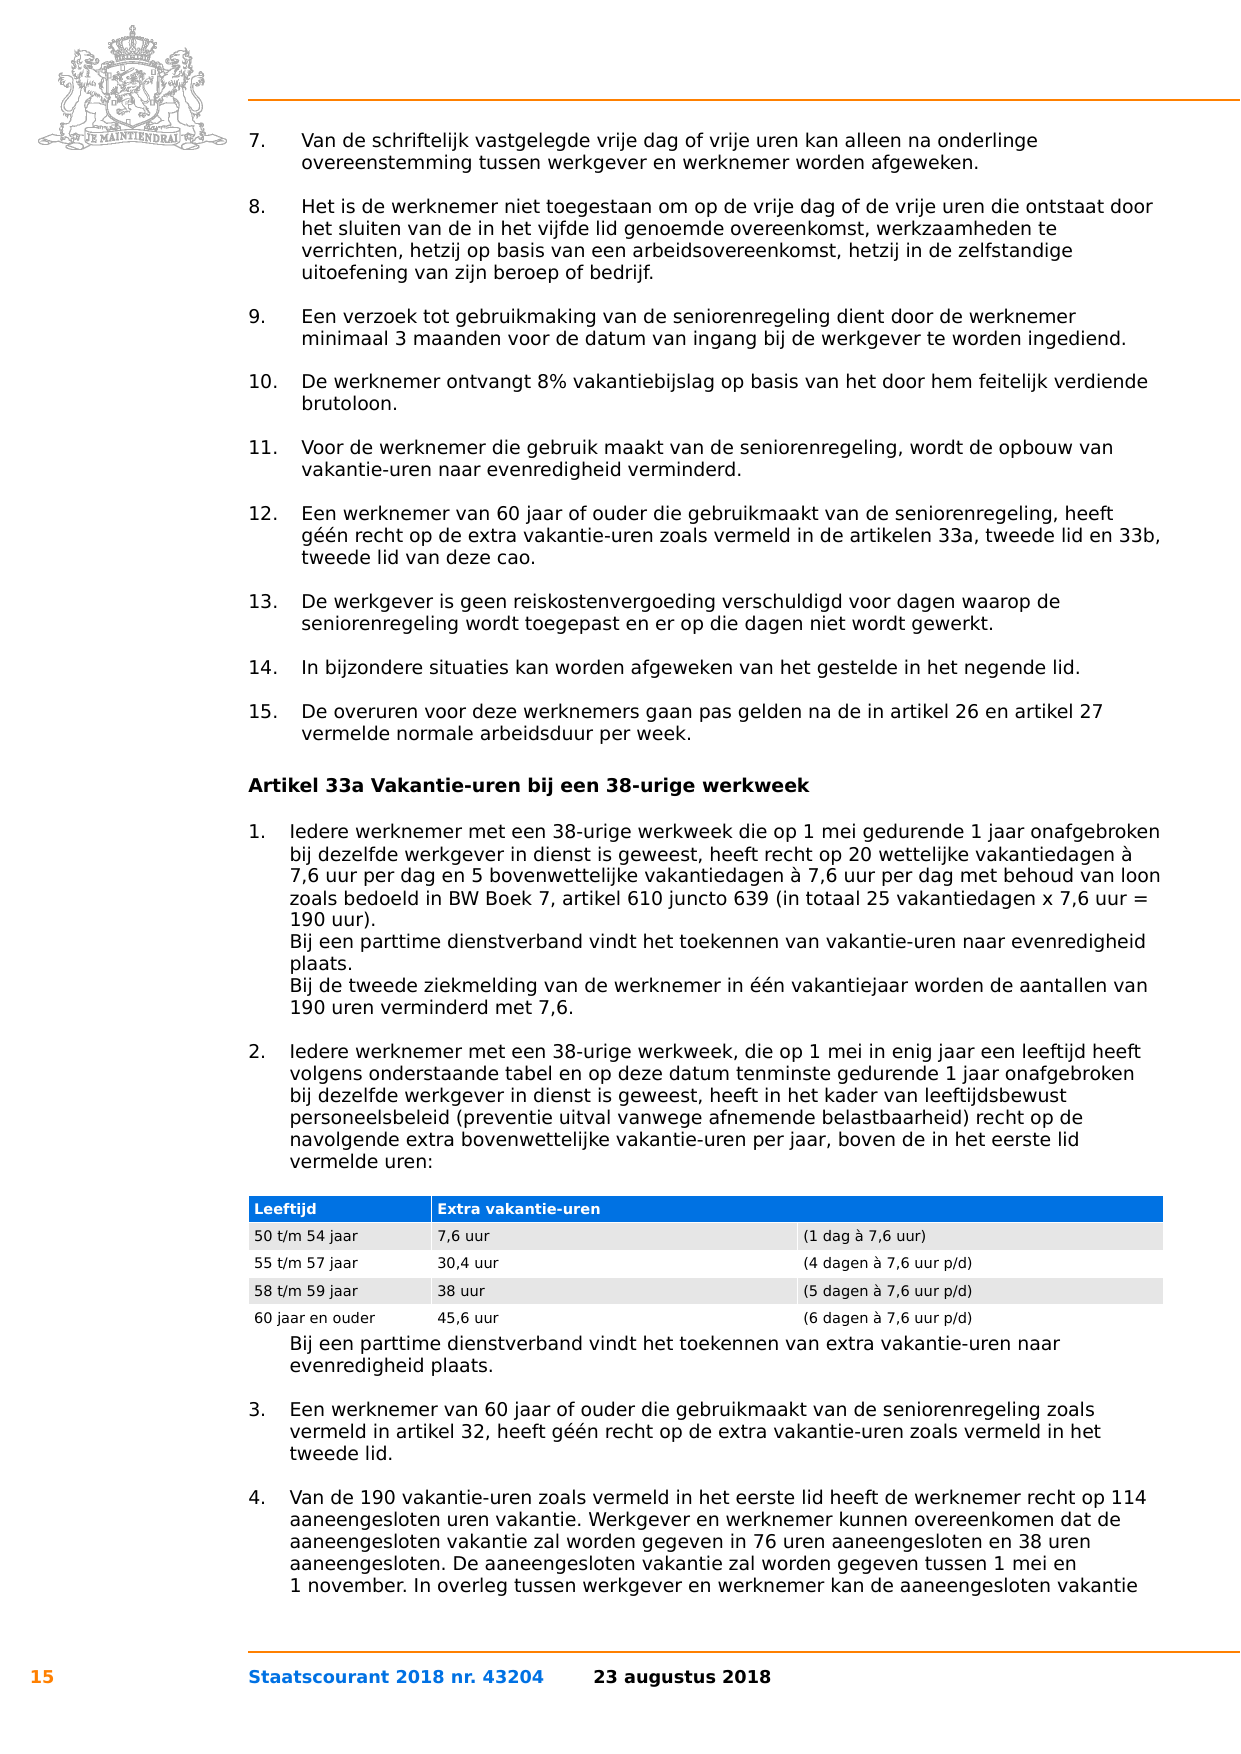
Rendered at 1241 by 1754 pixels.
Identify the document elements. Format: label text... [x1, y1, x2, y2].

table_cell (5 dagen à 7,6 uur p/d) [798, 1278, 1163, 1304]
table_header Extra vakantie-uren [432, 1196, 1163, 1222]
text 9. Een verzoek tot gebruikmaking van de seniorenregeling dient door de werknemer minimaal 3 maanden voor de datum van ingang bij de werkgever te worden ingediend. [248, 306, 1163, 349]
text 11. Voor de werknemer die gebruik maakt van de seniorenregeling, wordt de opbouw van vakantie-uren naar evenredigheid verminderd. [248, 437, 1163, 481]
table_cell 7,6 uur [432, 1223, 797, 1250]
text Bij een parttime dienstverband vindt het toekennen van vakantie-uren naar evenredigheid plaats. [289, 931, 1163, 975]
text Bij de tweede ziekmelding van de werknemer in één vakantiejaar worden de aantallen van 190 uren verminderd met 7,6. [289, 975, 1163, 1019]
text 1. Iedere werknemer met een 38-urige werkweek die op 1 mei gedurende 1 jaar onafgebroken bij dezelfde werkgever in dienst is geweest, heeft recht op 20 wettelijke vakantiedagen à 7,6 uur per dag en 5 bovenwettelijke vakantiedagen à 7,6 uur per dag met behoud van loon zoals bedoeld in BW Boek 7, artikel 610 juncto 639 (in totaal 25 vakantiedagen x 7,6 uur = 190 uur). [248, 821, 1163, 931]
table_cell 50 t/m 54 jaar [249, 1223, 431, 1250]
text 7. Van de schriftelijk vastgelegde vrije dag of vrije uren kan alleen na onderlinge overeenstemming tussen werkgever en werknemer worden afgeweken. [248, 130, 1163, 174]
table_cell (1 dag à 7,6 uur) [798, 1223, 1163, 1250]
text 13. De werkgever is geen reiskostenvergoeding verschuldigd voor dagen waarop de seniorenregeling wordt toegepast en er op die dagen niet wordt gewerkt. [248, 591, 1163, 635]
table_cell 38 uur [432, 1278, 797, 1304]
text 10. De werknemer ontvangt 8% vakantiebijslag op basis van het door hem feitelijk verdiende brutoloon. [248, 371, 1163, 415]
table_cell 60 jaar en ouder [249, 1306, 431, 1332]
text 15. De overuren voor deze werknemers gaan pas gelden na de in artikel 26 en artikel 27 vermelde normale arbeidsduur per week. [248, 701, 1163, 744]
table_cell (6 dagen à 7,6 uur p/d) [798, 1306, 1163, 1332]
table_header Leeftijd [249, 1196, 431, 1222]
table_cell 55 t/m 57 jaar [249, 1251, 431, 1277]
text 4. Van de 190 vakantie-uren zoals vermeld in het eerste lid heeft de werknemer recht op 114 aaneengesloten uren vakantie. Werkgever en werknemer kunnen overeenkomen dat de aaneengesloten vakantie zal worden gegeven in 76 uren aaneengesloten en 38 uren aaneengesloten. De aaneengesloten vakantie zal worden gegeven tussen 1 mei en 1 november. In overleg tussen werkgever en werknemer kan de aaneengesloten vakantie [248, 1487, 1163, 1596]
text 3. Een werknemer van 60 jaar of ouder die gebruikmaakt van de seniorenregeling zoals vermeld in artikel 32, heeft géén recht op de extra vakantie-uren zoals vermeld in het tweede lid. [248, 1399, 1163, 1465]
picture [38, 25, 227, 150]
text 14. In bijzondere situaties kan worden afgeweken van het gestelde in het negende lid. [248, 657, 1163, 679]
text 8. Het is de werknemer niet toegestaan om op de vrije dag of de vrije uren die ontstaat door het sluiten van de in het vijfde lid genoemde overeenkomst, werkzaamheden te verrichten, hetzij op basis van een arbeidsovereenkomst, hetzij in de zelfstandige uitoefening van zijn beroep of bedrijf. [248, 196, 1163, 284]
table_cell 45,6 uur [432, 1306, 797, 1332]
table_cell (4 dagen à 7,6 uur p/d) [798, 1251, 1163, 1277]
subtitle Artikel 33a Vakantie-uren bij een 38-urige werkweek [248, 774, 1163, 796]
table_cell 30,4 uur [432, 1251, 797, 1277]
table_cell 58 t/m 59 jaar [249, 1278, 431, 1304]
text Bij een parttime dienstverband vindt het toekennen van extra vakantie-uren naar evenredigheid plaats. [289, 1333, 1163, 1377]
text 12. Een werknemer van 60 jaar of ouder die gebruikmaakt van de seniorenregeling, heeft géén recht op de extra vakantie-uren zoals vermeld in de artikelen 33a, tweede lid en 33b, tweede lid van deze cao. [248, 503, 1163, 569]
text 2. Iedere werknemer met een 38-urige werkweek, die op 1 mei in enig jaar een leeftijd heeft volgens onderstaande tabel en op deze datum tenminste gedurende 1 jaar onafgebroken bij dezelfde werkgever in dienst is geweest, heeft in het kader van leeftijdsbewust personeelsbeleid (preventie uitval vanwege afnemende belastbaarheid) recht op de navolgende extra bovenwettelijke vakantie-uren per jaar, boven de in het eerste lid vermelde uren: [248, 1041, 1163, 1173]
